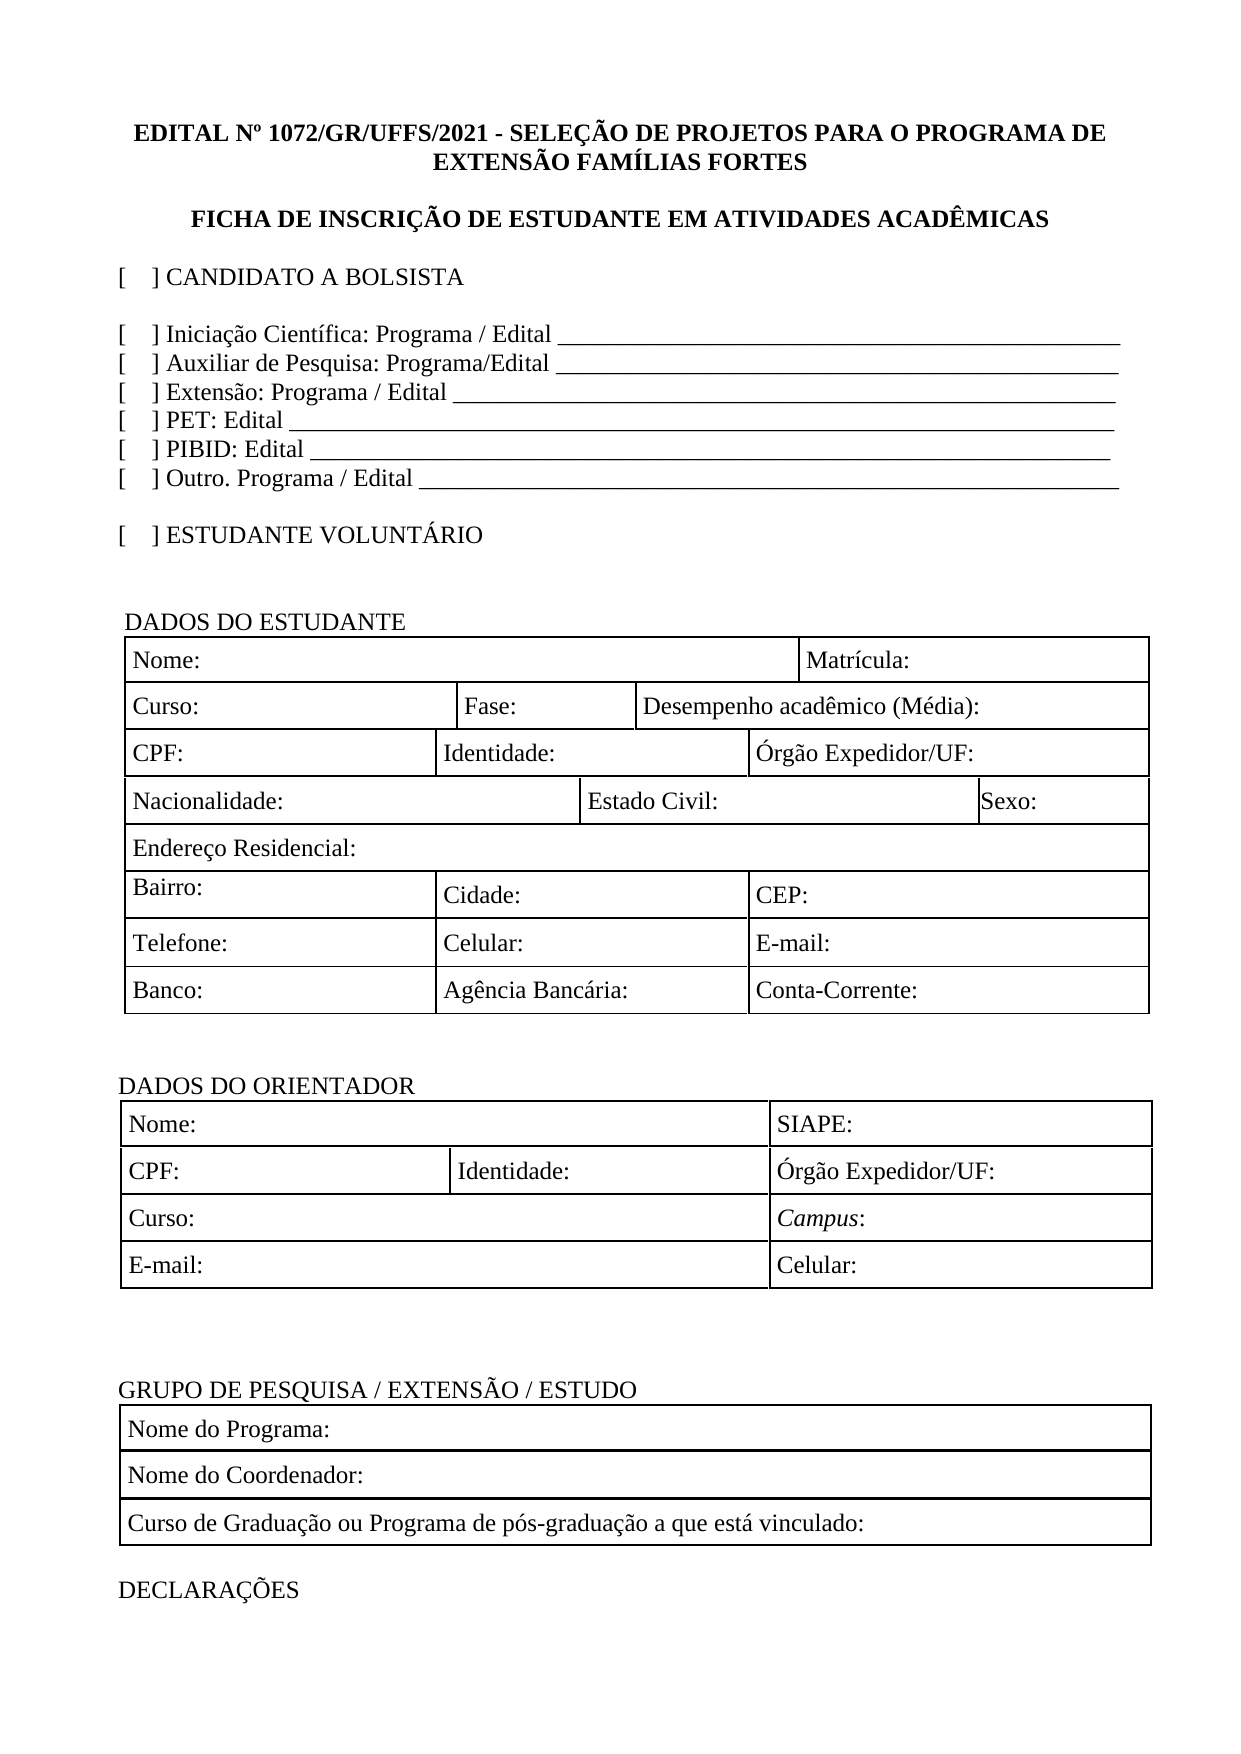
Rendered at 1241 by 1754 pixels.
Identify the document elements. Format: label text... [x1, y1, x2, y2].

text [ ] Iniciação Científica: Programa / Edital _____________________________________________ [118, 319, 1122, 348]
text FICHA DE INSCRIÇÃO DE ESTUDANTE EM ATIVIDADES ACADÊMICAS [118, 204, 1122, 233]
table_cell Fase: [458, 683, 634, 728]
table_cell Identidade: [437, 730, 747, 775]
table_cell Órgão Expedidor/UF: [750, 730, 1148, 775]
table_cell Nacionalidade: [126, 778, 579, 823]
table_cell Estado Civil: [581, 778, 978, 823]
text [ ] ESTUDANTE VOLUNTÁRIO [118, 521, 1122, 549]
table_cell E-mail: [122, 1242, 768, 1287]
table_cell Cidade: [437, 872, 747, 917]
table_cell Conta-Corrente: [750, 967, 1148, 1013]
table_cell CPF: [122, 1148, 449, 1193]
text [ ] PIBID: Edital ________________________________________________________________ [118, 434, 1122, 463]
text GRUPO DE PESQUISA / EXTENSÃO / ESTUDO [118, 1376, 1122, 1404]
text [ ] Extensão: Programa / Edital _____________________________________________________ [118, 377, 1122, 406]
text [ ] Outro. Programa / Edital ________________________________________________________ [118, 463, 1122, 492]
table_cell E-mail: [750, 919, 1148, 966]
table_cell Órgão Expedidor/UF: [771, 1148, 1151, 1193]
text [ ] PET: Edital __________________________________________________________________ [118, 406, 1122, 434]
text EDITAL Nº 1072/GR/UFFS/2021 - SELEÇÃO DE PROJETOS PARA O PROGRAMA DE EXTENSÃO FAMÍLIAS FORTES [118, 118, 1122, 176]
table_cell Banco: [126, 967, 435, 1013]
text [ ] Auxiliar de Pesquisa: Programa/Edital _____________________________________________ [118, 348, 1122, 377]
text [ ] CANDIDATO A BOLSISTA [118, 262, 1122, 291]
table_cell Identidade: [451, 1148, 768, 1193]
table_cell Endereço Residencial: [126, 825, 1148, 870]
table_cell Campus: [771, 1195, 1151, 1240]
text DECLARAÇÕES [118, 1575, 1122, 1604]
table_cell Celular: [771, 1242, 1151, 1287]
table_header Matrícula: [800, 638, 1148, 681]
table_cell Curso: [126, 683, 456, 728]
table_cell Curso de Graduação ou Programa de pós-graduação a que está vinculado: [121, 1500, 1150, 1544]
table_cell Agência Bancária: [437, 967, 747, 1013]
table_cell Curso: [122, 1195, 768, 1240]
table_header Nome: [126, 638, 798, 681]
table_cell Telefone: [126, 919, 435, 966]
table_cell Bairro: [126, 872, 435, 917]
text DADOS DO ESTUDANTE [118, 607, 1122, 636]
table_header Nome: [122, 1102, 768, 1145]
table_cell Desempenho acadêmico (Média): [637, 683, 1148, 728]
table_cell Sexo: [980, 778, 1148, 823]
table_cell CPF: [126, 730, 435, 775]
table_cell CEP: [750, 872, 1148, 917]
table_cell Celular: [437, 919, 747, 966]
table_cell Nome do Coordenador: [121, 1452, 1150, 1497]
table_header Nome do Programa: [121, 1406, 1150, 1449]
table_header SIAPE: [771, 1102, 1151, 1145]
text DADOS DO ORIENTADOR [118, 1071, 1122, 1100]
